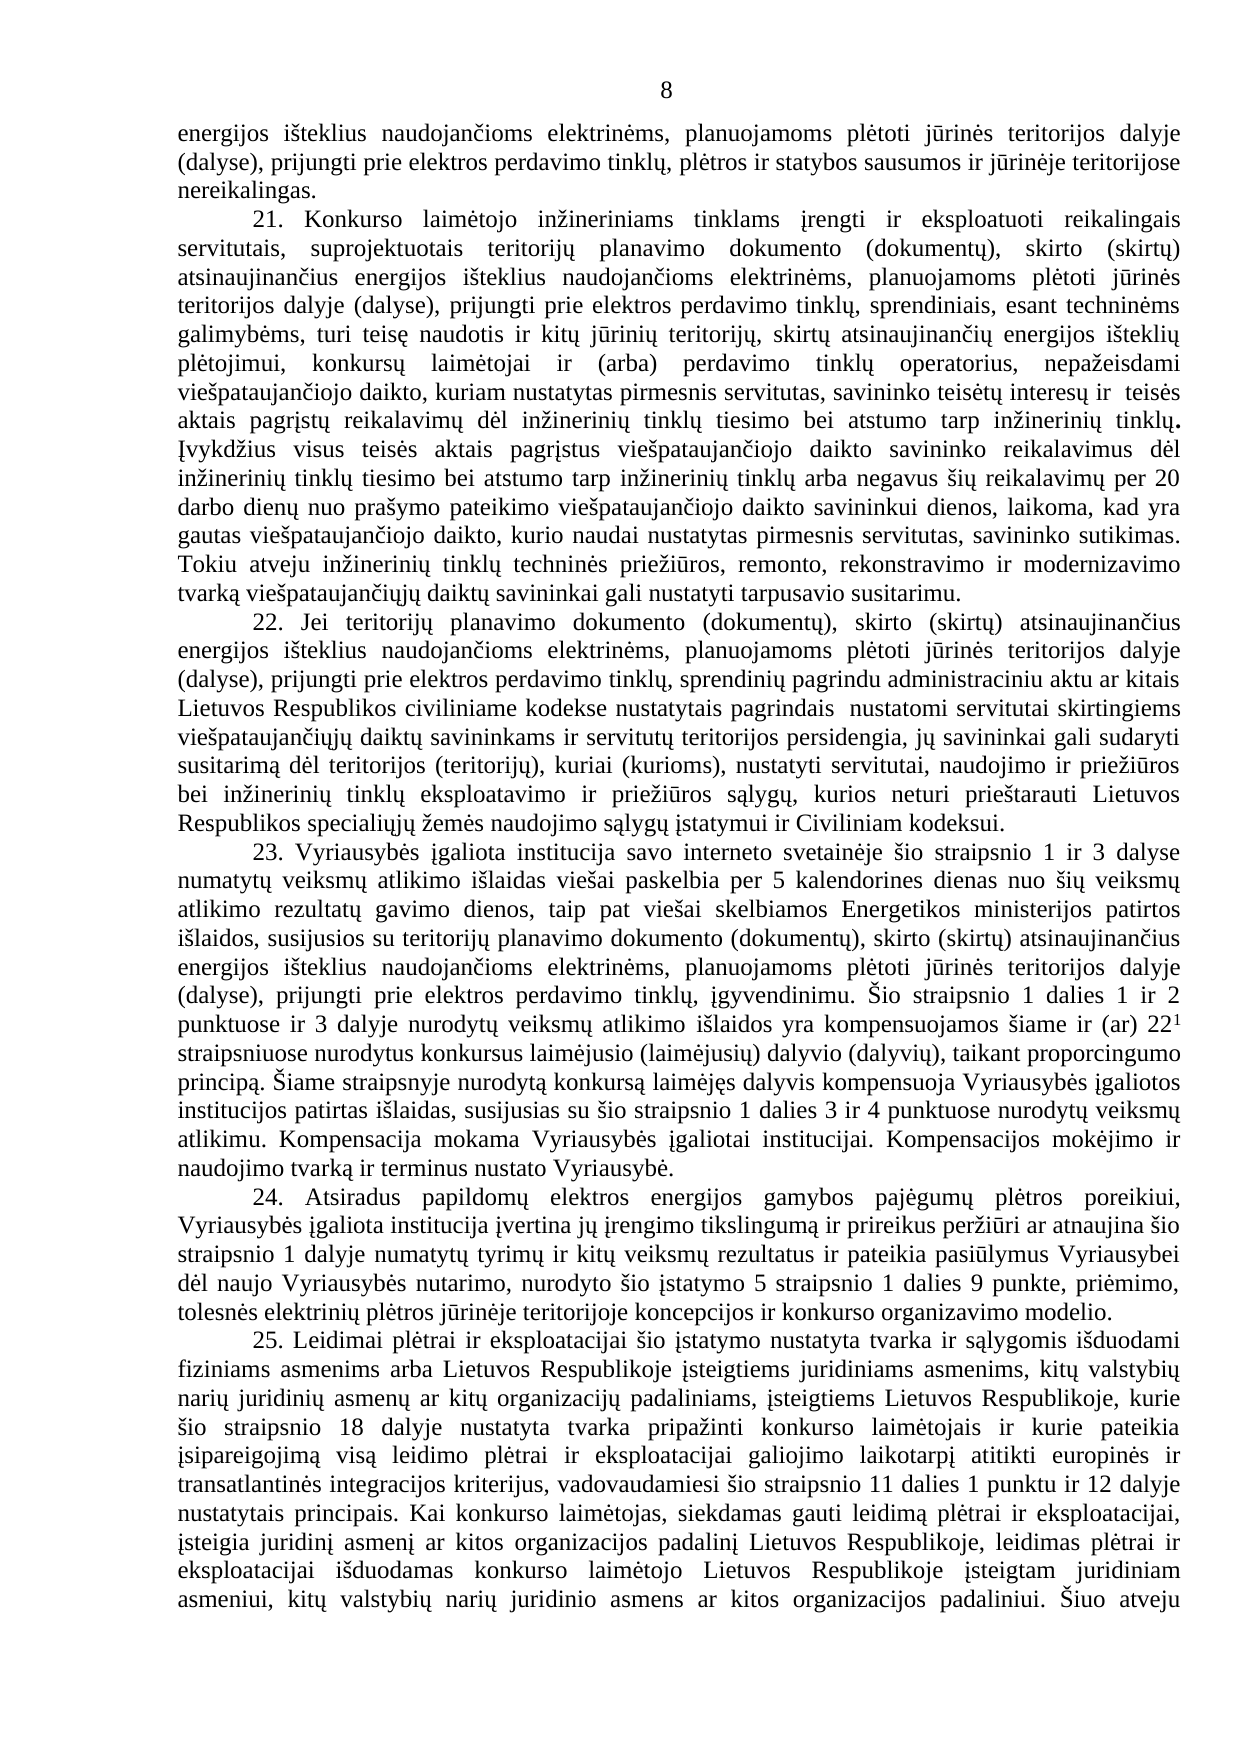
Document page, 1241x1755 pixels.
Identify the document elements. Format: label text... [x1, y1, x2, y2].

text 23. Vyriausybės įgaliota institucija savo interneto svetainėje šio straipsnio 1 ir 3 dalyse numatytų veiksmų atlikimo išlaidas viešai paskelbia per 5 kalendorines dienas nuo šių veiksmų atlikimo rezultatų gavimo dienos, taip pat viešai skelbiamos Energetikos ministerijos patirtos išlaidos, susijusios su teritorijų planavimo dokumento (dokumentų), skirto (skirtų) atsinaujinančius energijos išteklius naudojančioms elektrinėms, planuojamoms plėtoti jūrinės teritorijos dalyje (dalyse), prijungti prie elektros perdavimo tinklų, įgyvendinimu. Šio straipsnio 1 dalies 1 ir 2 punktuose ir 3 dalyje nurodytų veiksmų atlikimo išlaidos yra kompensuojamos šiame ir (ar) 221 straipsniuose nurodytus konkursus laimėjusio (laimėjusių) dalyvio (dalyvių), taikant proporcingumo principą. Šiame straipsnyje nurodytą konkursą laimėjęs dalyvis kompensuoja Vyriausybės įgaliotos institucijos patirtas išlaidas, susijusias su šio straipsnio 1 dalies 3 ir 4 punktuose nurodytų veiksmų atlikimu. Kompensacija mokama Vyriausybės įgaliotai institucijai. Kompensacijos mokėjimo ir naudojimo tvarką ir terminus nustato Vyriausybė. [177, 837, 1181, 1182]
text 25. Leidimai plėtrai ir eksploatacijai šio įstatymo nustatyta tvarka ir sąlygomis išduodami fiziniams asmenims arba Lietuvos Respublikoje įsteigtiems juridiniams asmenims, kitų valstybių narių juridinių asmenų ar kitų organizacijų padaliniams, įsteigtiems Lietuvos Respublikoje, kurie šio straipsnio 18 dalyje nustatyta tvarka pripažinti konkurso laimėtojais ir kurie pateikia įsipareigojimą visą leidimo plėtrai ir eksploatacijai galiojimo laikotarpį atitikti europinės ir transatlantinės integracijos kriterijus, vadovaudamiesi šio straipsnio 11 dalies 1 punktu ir 12 dalyje nustatytais principais. Kai konkurso laimėtojas, siekdamas gauti leidimą plėtrai ir eksploatacijai, įsteigia juridinį asmenį ar kitos organizacijos padalinį Lietuvos Respublikoje, leidimas plėtrai ir eksploatacijai išduodamas konkurso laimėtojo Lietuvos Respublikoje įsteigtam juridiniam asmeniui, kitų valstybių narių juridinio asmens ar kitos organizacijos padaliniui. Šiuo atveju [177, 1326, 1181, 1613]
text 21. Konkurso laimėtojo inžineriniams tinklams įrengti ir eksploatuoti reikalingais servitutais, suprojektuotais teritorijų planavimo dokumento (dokumentų), skirto (skirtų) atsinaujinančius energijos išteklius naudojančioms elektrinėms, planuojamoms plėtoti jūrinės teritorijos dalyje (dalyse), prijungti prie elektros perdavimo tinklų, sprendiniais, esant techninėms galimybėms, turi teisę naudotis ir kitų jūrinių teritorijų, skirtų atsinaujinančių energijos išteklių plėtojimui, konkursų laimėtojai ir (arba) perdavimo tinklų operatorius, nepažeisdami viešpataujančiojo daikto, kuriam nustatytas pirmesnis servitutas, savininko teisėtų interesų ir teisės aktais pagrįstų reikalavimų dėl inžinerinių tinklų tiesimo bei atstumo tarp inžinerinių tinklų. Įvykdžius visus teisės aktais pagrįstus viešpataujančiojo daikto savininko reikalavimus dėl inžinerinių tinklų tiesimo bei atstumo tarp inžinerinių tinklų arba negavus šių reikalavimų per 20 darbo dienų nuo prašymo pateikimo viešpataujančiojo daikto savininkui dienos, laikoma, kad yra gautas viešpataujančiojo daikto, kurio naudai nustatytas pirmesnis servitutas, savininko sutikimas. Tokiu atveju inžinerinių tinklų techninės priežiūros, remonto, rekonstravimo ir modernizavimo tvarką viešpataujančiųjų daiktų savininkai gali nustatyti tarpusavio susitarimu. [177, 204, 1181, 607]
text energijos išteklius naudojančioms elektrinėms, planuojamoms plėtoti jūrinės teritorijos dalyje (dalyse), prijungti prie elektros perdavimo tinklų, plėtros ir statybos sausumos ir jūrinėje teritorijose nereikalingas. [177, 118, 1181, 204]
text 24. Atsiradus papildomų elektros energijos gamybos pajėgumų plėtros poreikiui, Vyriausybės įgaliota institucija įvertina jų įrengimo tikslingumą ir prireikus peržiūri ar atnaujina šio straipsnio 1 dalyje numatytų tyrimų ir kitų veiksmų rezultatus ir pateikia pasiūlymus Vyriausybei dėl naujo Vyriausybės nutarimo, nurodyto šio įstatymo 5 straipsnio 1 dalies 9 punkte, priėmimo, tolesnės elektrinių plėtros jūrinėje teritorijoje koncepcijos ir konkurso organizavimo modelio. [177, 1182, 1181, 1326]
text 22. Jei teritorijų planavimo dokumento (dokumentų), skirto (skirtų) atsinaujinančius energijos išteklius naudojančioms elektrinėms, planuojamoms plėtoti jūrinės teritorijos dalyje (dalyse), prijungti prie elektros perdavimo tinklų, sprendinių pagrindu administraciniu aktu ar kitais Lietuvos Respublikos civiliniame kodekse nustatytais pagrindais nustatomi servitutai skirtingiems viešpataujančiųjų daiktų savininkams ir servitutų teritorijos persidengia, jų savininkai gali sudaryti susitarimą dėl teritorijos (teritorijų), kuriai (kurioms), nustatyti servitutai, naudojimo ir priežiūros bei inžinerinių tinklų eksploatavimo ir priežiūros sąlygų, kurios neturi prieštarauti Lietuvos Respublikos specialiųjų žemės naudojimo sąlygų įstatymui ir Civiliniam kodeksui. [177, 607, 1181, 837]
